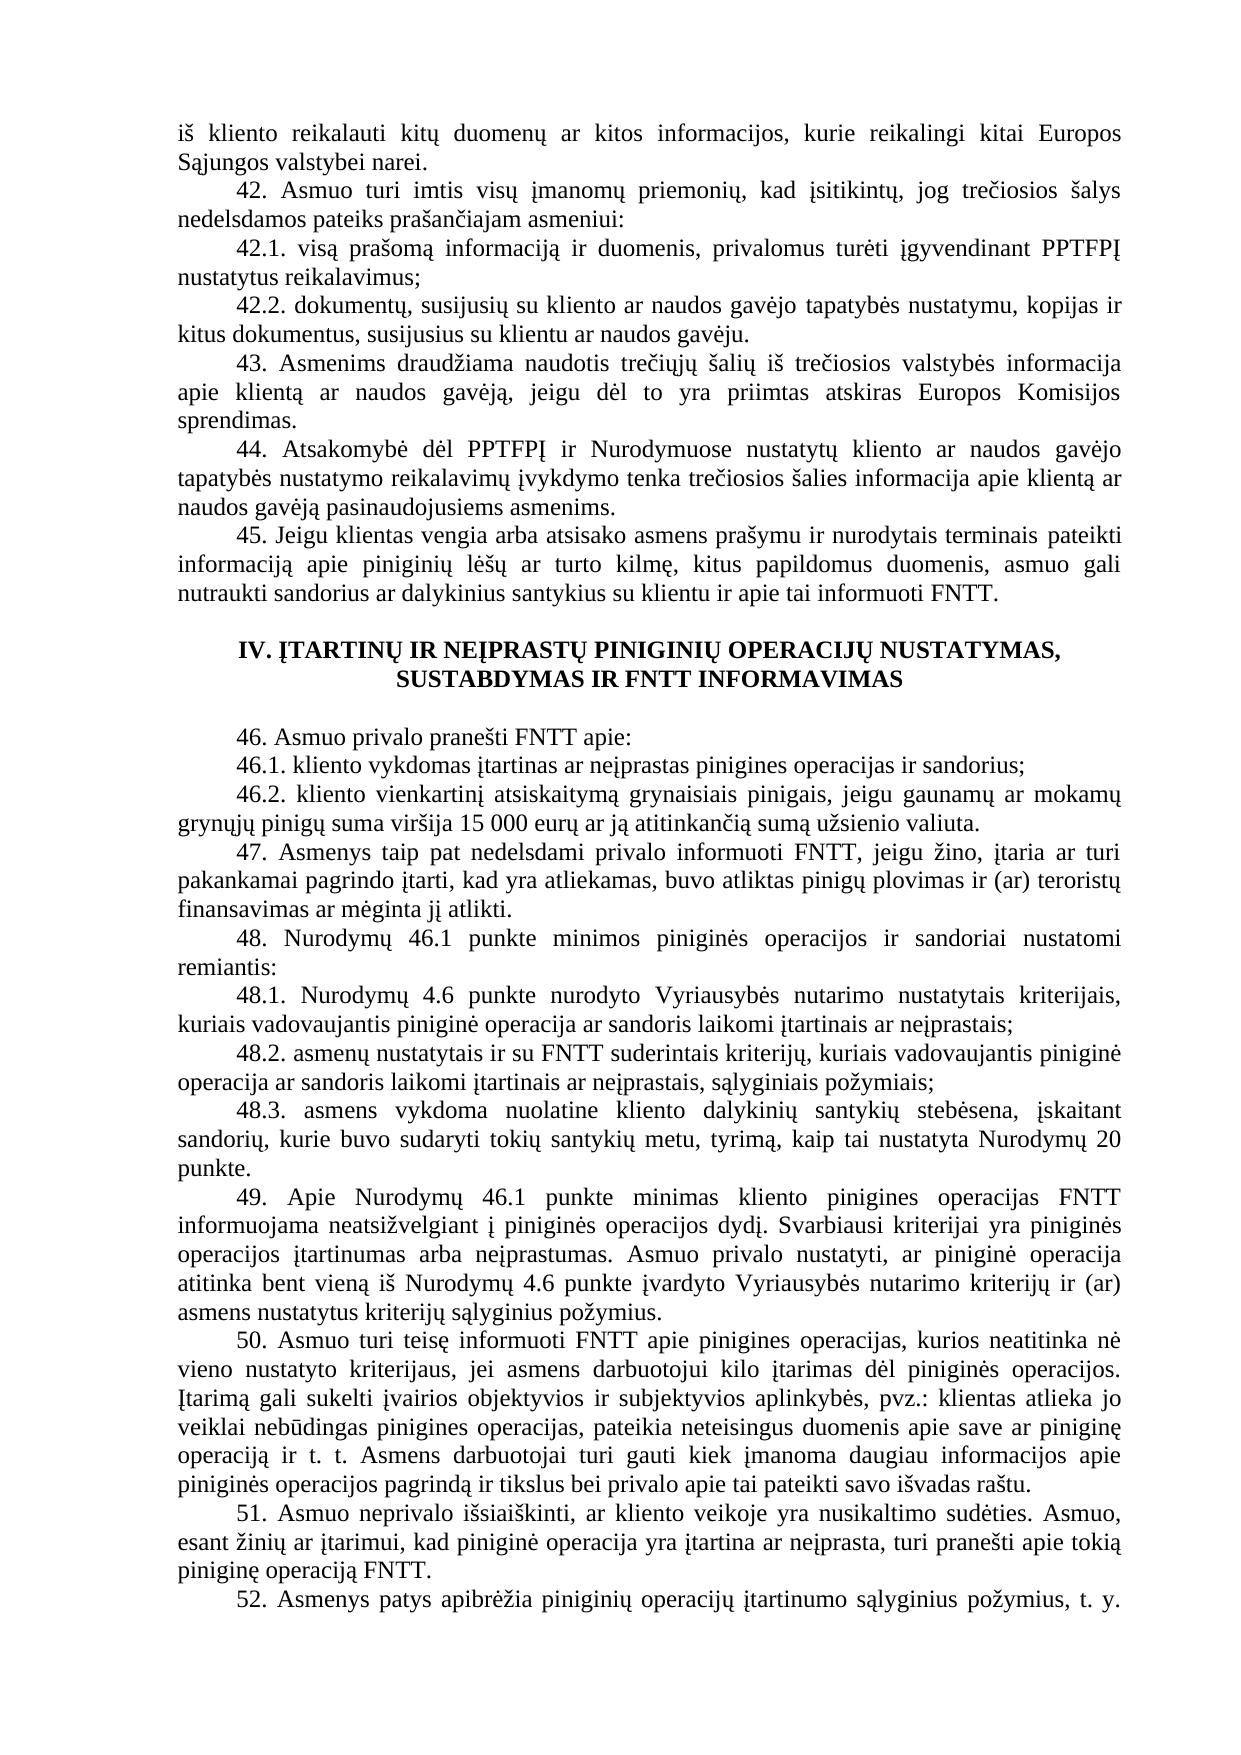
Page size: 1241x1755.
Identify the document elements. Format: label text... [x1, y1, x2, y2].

text 48.3. asmens vykdoma nuolatine kliento dalykinių santykių stebėsena, įskaitant sandorių, kurie buvo sudaryti tokių santykių metu, tyrimą, kaip tai nustatyta Nurodymų 20 punkte. [177, 1096, 1122, 1182]
text 52. Asmenys patys apibrėžia piniginių operacijų įtartinumo sąlyginius požymius, t. y. [177, 1584, 1122, 1613]
text IV. ĮtartinŲ IR nEĮPRASTŲ PINIGINIŲ operacijų nustatymas, SUSTABDYMAS ir FNTT informavimas [177, 636, 1122, 693]
text 45. Jeigu klientas vengia arba atsisako asmens prašymu ir nurodytais terminais pateikti informaciją apie piniginių lėšų ar turto kilmę, kitus papildomus duomenis, asmuo gali nutraukti sandorius ar dalykinius santykius su klientu ir apie tai informuoti FNTT. [177, 521, 1122, 607]
text 48. Nurodymų 46.1 punkte minimos piniginės operacijos ir sandoriai nustatomi remiantis: [177, 923, 1122, 981]
text 46.1. kliento vykdomas įtartinas ar neįprastas pinigines operacijas ir sandorius; [177, 751, 1122, 779]
text 46.2. kliento vienkartinį atsiskaitymą grynaisiais pinigais, jeigu gaunamų ar mokamų grynųjų pinigų suma viršija 15 000 eurų ar ją atitinkančią sumą užsienio valiuta. [177, 779, 1122, 837]
text 50. Asmuo turi teisę informuoti FNTT apie pinigines operacijas, kurios neatitinka nė vieno nustatyto kriterijaus, jei asmens darbuotojui kilo įtarimas dėl piniginės operacijos. Įtarimą gali sukelti įvairios objektyvios ir subjektyvios aplinkybės, pvz.: klientas atlieka jo veiklai nebūdingas pinigines operacijas, pateikia neteisingus duomenis apie save ar piniginę operaciją ir t. t. Asmens darbuotojai turi gauti kiek įmanoma daugiau informacijos apie piniginės operacijos pagrindą ir tikslus bei privalo apie tai pateikti savo išvadas raštu. [177, 1326, 1122, 1498]
text 48.1. Nurodymų 4.6 punkte nurodyto Vyriausybės nutarimo nustatytais kriterijais, kuriais vadovaujantis piniginė operacija ar sandoris laikomi įtartinais ar neįprastais; [177, 981, 1122, 1038]
text 42. Asmuo turi imtis visų įmanomų priemonių, kad įsitikintų, jog trečiosios šalys nedelsdamos pateiks prašančiajam asmeniui: [177, 176, 1122, 233]
text iš kliento reikalauti kitų duomenų ar kitos informacijos, kurie reikalingi kitai Europos Sąjungos valstybei narei. [177, 118, 1122, 176]
text 46. Asmuo privalo pranešti FNTT apie: [177, 722, 1122, 751]
text 48.2. asmenų nustatytais ir su FNTT suderintais kriterijų, kuriais vadovaujantis piniginė operacija ar sandoris laikomi įtartinais ar neįprastais, sąlyginiais požymiais; [177, 1038, 1122, 1096]
text 42.1. visą prašomą informaciją ir duomenis, privalomus turėti įgyvendinant PPTFPĮ nustatytus reikalavimus; [177, 233, 1122, 291]
text 51. Asmuo neprivalo išsiaiškinti, ar kliento veikoje yra nusikaltimo sudėties. Asmuo, esant žinių ar įtarimui, kad piniginė operacija yra įtartina ar neįprasta, turi pranešti apie tokią piniginę operaciją FNTT. [177, 1498, 1122, 1584]
text 47. Asmenys taip pat nedelsdami privalo informuoti FNTT, jeigu žino, įtaria ar turi pakankamai pagrindo įtarti, kad yra atliekamas, buvo atliktas pinigų plovimas ir (ar) teroristų finansavimas ar mėginta jį atlikti. [177, 837, 1122, 923]
text 43. Asmenims draudžiama naudotis trečiųjų šalių iš trečiosios valstybės informacija apie klientą ar naudos gavėją, jeigu dėl to yra priimtas atskiras Europos Komisijos sprendimas. [177, 348, 1122, 434]
text 42.2. dokumentų, susijusių su kliento ar naudos gavėjo tapatybės nustatymu, kopijas ir kitus dokumentus, susijusius su klientu ar naudos gavėju. [177, 291, 1122, 348]
text 49. Apie Nurodymų 46.1 punkte minimas kliento pinigines operacijas FNTT informuojama neatsižvelgiant į piniginės operacijos dydį. Svarbiausi kriterijai yra piniginės operacijos įtartinumas arba neįprastumas. Asmuo privalo nustatyti, ar piniginė operacija atitinka bent vieną iš Nurodymų 4.6 punkte įvardyto Vyriausybės nutarimo kriterijų ir (ar) asmens nustatytus kriterijų sąlyginius požymius. [177, 1182, 1122, 1326]
text 44. Atsakomybė dėl PPTFPĮ ir Nurodymuose nustatytų kliento ar naudos gavėjo tapatybės nustatymo reikalavimų įvykdymo tenka trečiosios šalies informacija apie klientą ar naudos gavėją pasinaudojusiems asmenims. [177, 434, 1122, 521]
